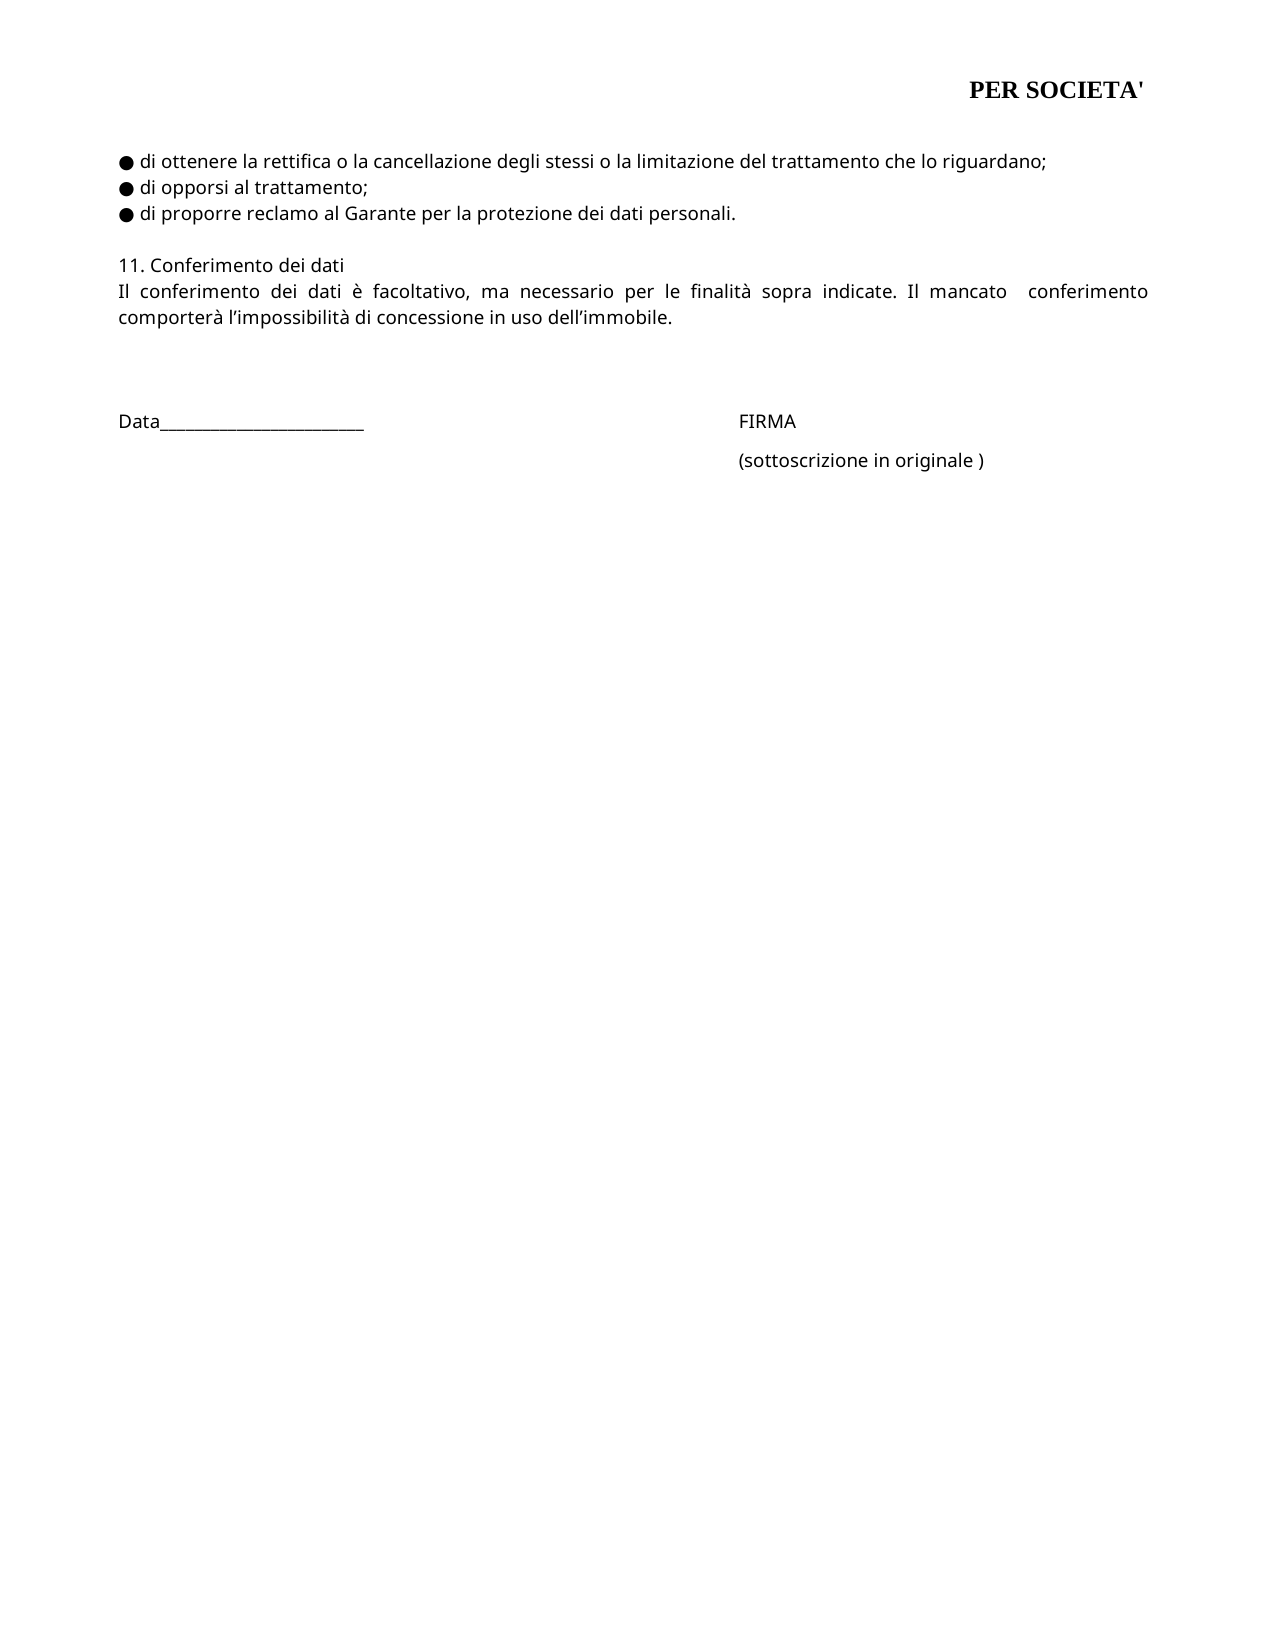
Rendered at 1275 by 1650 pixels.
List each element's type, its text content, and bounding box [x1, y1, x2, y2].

text ● di opporsi al trattamento; [118, 174, 1151, 200]
text (sottoscrizione in originale ) [118, 447, 1151, 473]
text ● di ottenere la rettifica o la cancellazione degli stessi o la limitazione del trattamento che lo riguardano; [118, 148, 1151, 174]
text Data________________________ FIRMA [118, 408, 1151, 434]
text Il conferimento dei dati è facoltativo, ma necessario per le finalità sopra indicate. Il mancato conferimento comporterà l’impossibilità di concessione in uso dell’immobile. [118, 278, 1151, 330]
text 11. Conferimento dei dati [118, 252, 1151, 278]
text ● di proporre reclamo al Garante per la protezione dei dati personali. [118, 200, 1151, 226]
